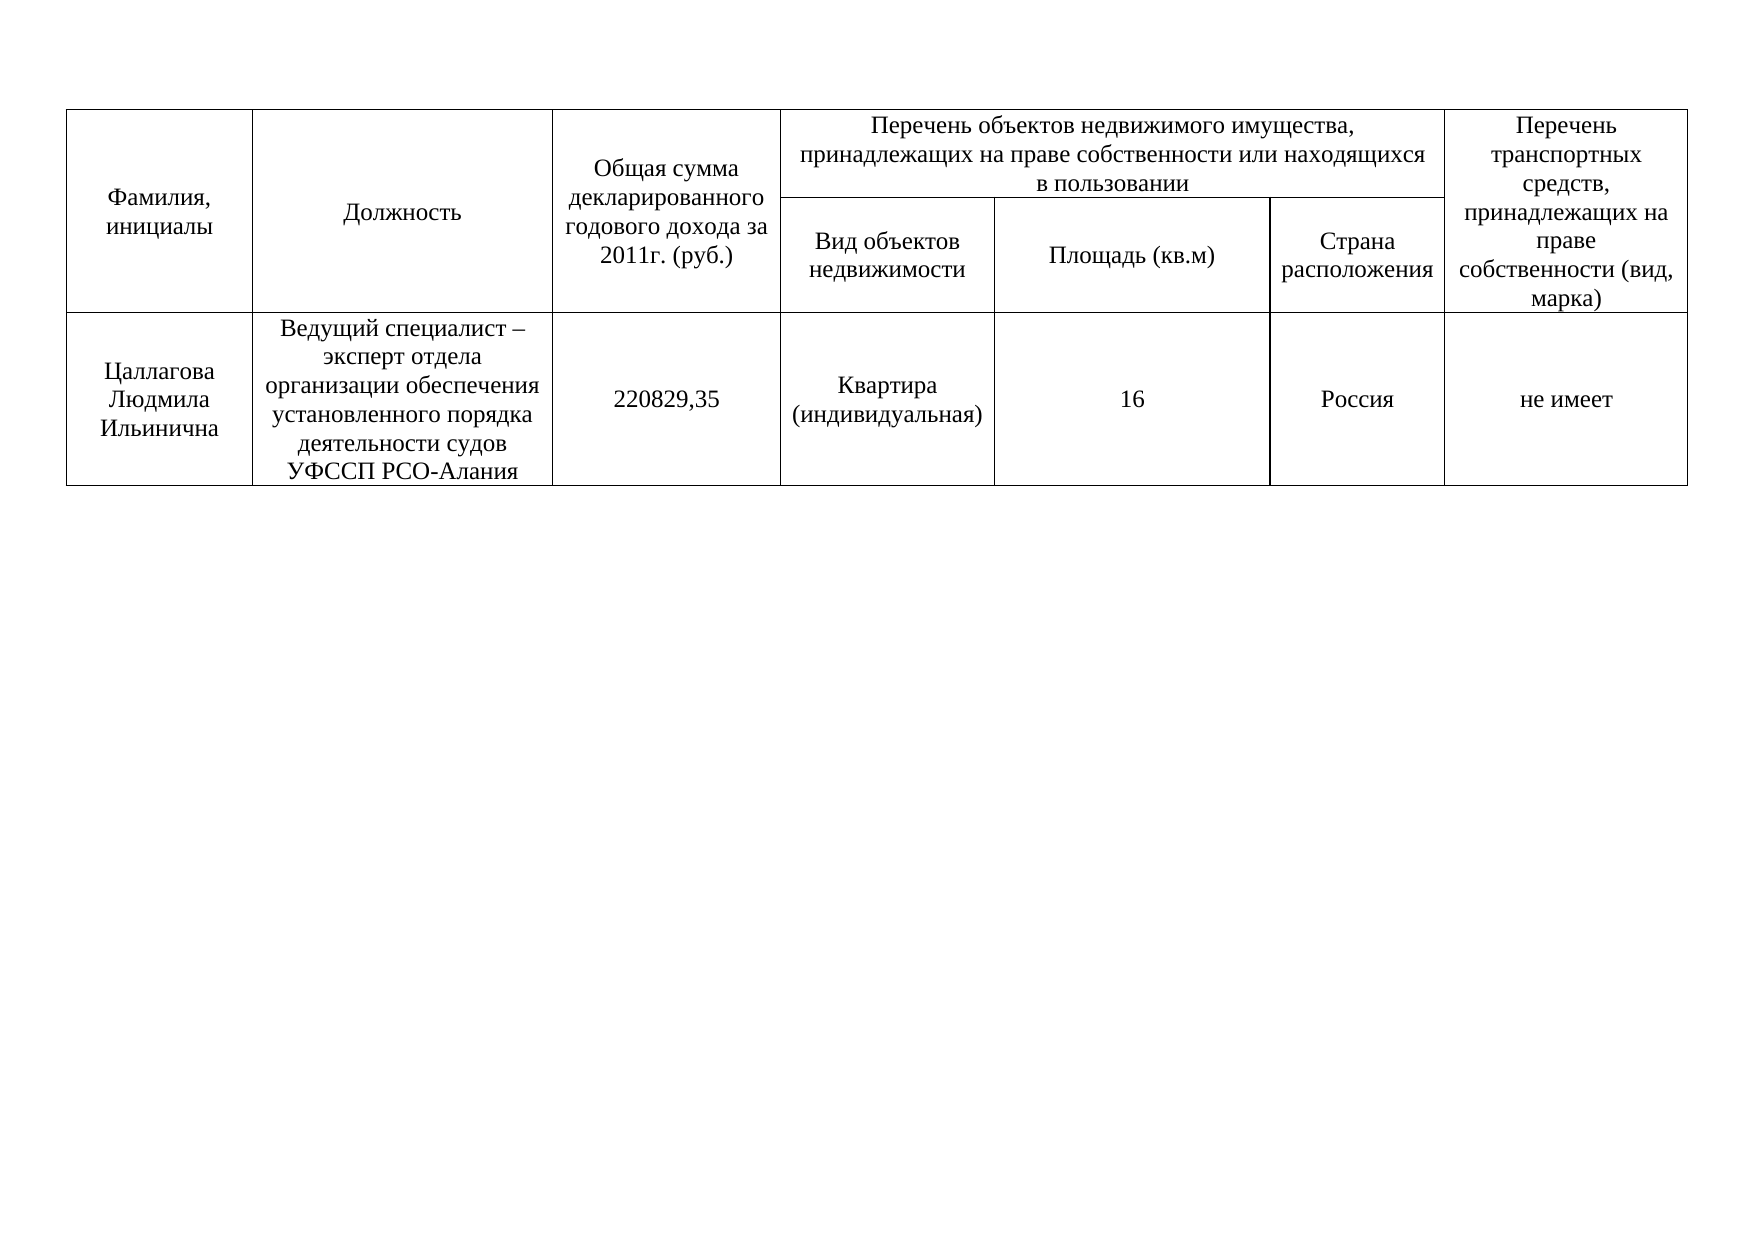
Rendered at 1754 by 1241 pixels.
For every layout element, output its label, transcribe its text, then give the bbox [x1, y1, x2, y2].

table_cell не имеет [1445, 313, 1687, 485]
table_cell Вид объектов недвижимости [781, 198, 994, 312]
table_cell Ведущий специалист –эксперт отдела организации обеспечения установленного порядка деятельности судов УФССП РСО-Алания [253, 313, 552, 485]
table_cell Россия [1271, 313, 1444, 485]
table_cell Площадь (кв.м) [995, 198, 1269, 312]
table_header Перечень объектов недвижимого имущества, принадлежащих на праве собственности или находящихся в пользовании [781, 110, 1444, 197]
table_header Должность [253, 110, 552, 312]
table_cell 220829,35 [553, 313, 780, 485]
table_cell 16 [995, 313, 1269, 485]
table_cell Страна расположения [1271, 198, 1444, 312]
table_cell Квартира (индивидуальная) [781, 313, 994, 485]
table_header Перечень транспортных средств, принадлежащих на праве собственности (вид, марка) [1445, 110, 1687, 312]
table_header Фамилия, инициалы [67, 110, 252, 312]
table_header Общая сумма декларированного годового дохода за 2011г. (руб.) [553, 110, 780, 312]
table_cell Цаллагова Людмила Ильинична [67, 313, 252, 485]
